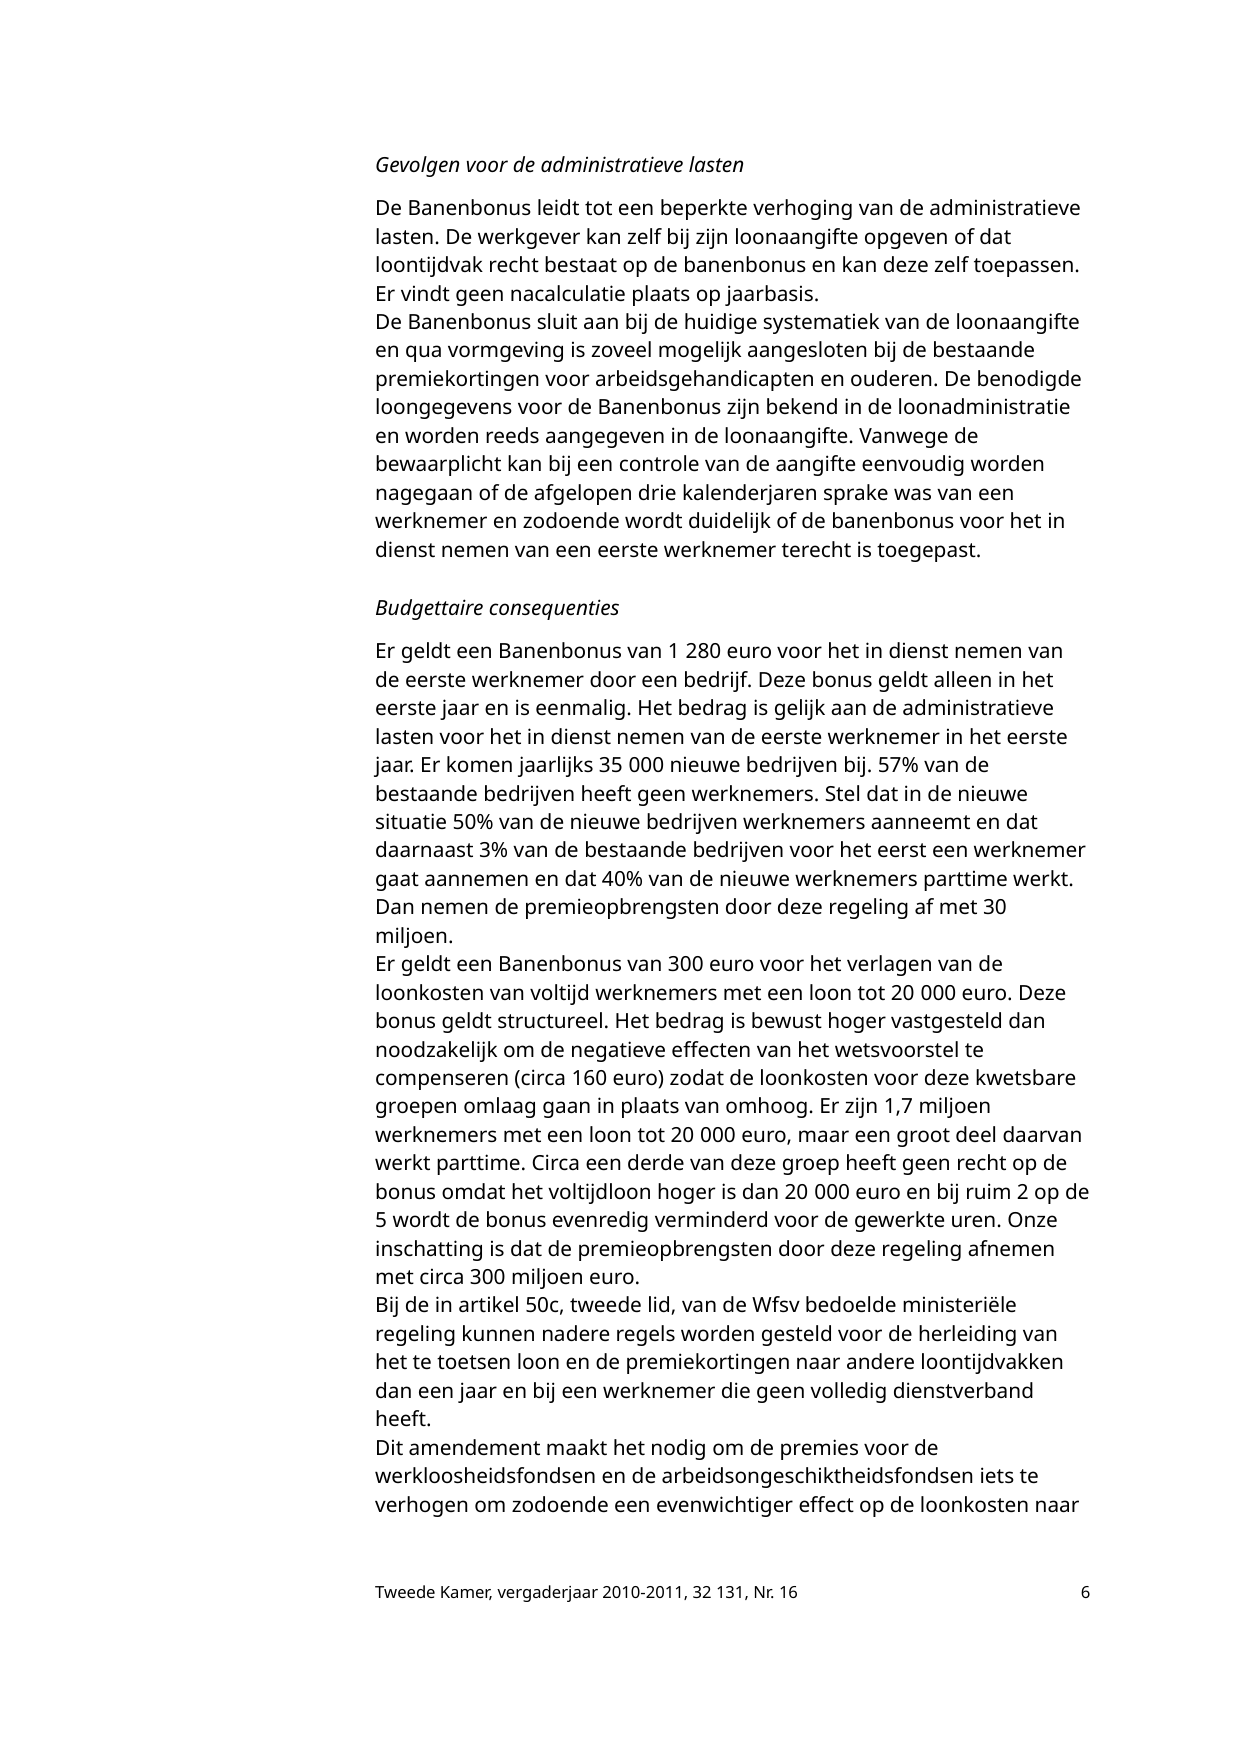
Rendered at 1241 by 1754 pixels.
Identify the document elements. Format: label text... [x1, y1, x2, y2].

text Dit amendement maakt het nodig om de premies voor de werkloosheidsfondsen en de arbeidsongeschiktheidsfondsen iets te verhogen om zodoende een evenwichtiger effect op de loonkosten naar [375, 1433, 1090, 1518]
text Budgettaire consequenties [375, 593, 1090, 622]
text De Banenbonus sluit aan bij de huidige systematiek van de loonaangifte en qua vormgeving is zoveel mogelijk aangesloten bij de bestaande premiekortingen voor arbeidsgehandicapten en ouderen. De benodigde loongegevens voor de Banenbonus zijn bekend in de loonadministratie en worden reeds aangegeven in de loonaangifte. Vanwege de bewaarplicht kan bij een controle van de aangifte eenvoudig worden nagegaan of de afgelopen drie kalenderjaren sprake was van een werknemer en zodoende wordt duidelijk of de banenbonus voor het in dienst nemen van een eerste werknemer terecht is toegepast. [375, 307, 1090, 563]
text Er geldt een Banenbonus van 300 euro voor het verlagen van de loonkosten van voltijd werknemers met een loon tot 20 000 euro. Deze bonus geldt structureel. Het bedrag is bewust hoger vastgesteld dan noodzakelijk om de negatieve effecten van het wetsvoorstel te compenseren (circa 160 euro) zodat de loonkosten voor deze kwetsbare groepen omlaag gaan in plaats van omhoog. Er zijn 1,7 miljoen werknemers met een loon tot 20 000 euro, maar een groot deel daarvan werkt parttime. Circa een derde van deze groep heeft geen recht op de bonus omdat het voltijdloon hoger is dan 20 000 euro en bij ruim 2 op de 5 wordt de bonus evenredig verminderd voor de gewerkte uren. Onze inschatting is dat de premieopbrengsten door deze regeling afnemen met circa 300 miljoen euro. [375, 949, 1090, 1291]
text Bij de in artikel 50c, tweede lid, van de Wfsv bedoelde ministeriële regeling kunnen nadere regels worden gesteld voor de herleiding van het te toetsen loon en de premiekortingen naar andere loontijdvakken dan een jaar en bij een werknemer die geen volledig dienstverband heeft. [375, 1291, 1090, 1433]
text De Banenbonus leidt tot een beperkte verhoging van de administratieve lasten. De werkgever kan zelf bij zijn loonaangifte opgeven of dat loontijdvak recht bestaat op de banenbonus en kan deze zelf toepassen. Er vindt geen nacalculatie plaats op jaarbasis. [375, 193, 1090, 307]
text Gevolgen voor de administratieve lasten [375, 150, 1090, 178]
text Er geldt een Banenbonus van 1 280 euro voor het in dienst nemen van de eerste werknemer door een bedrijf. Deze bonus geldt alleen in het eerste jaar en is eenmalig. Het bedrag is gelijk aan de administratieve lasten voor het in dienst nemen van de eerste werknemer in het eerste jaar. Er komen jaarlijks 35 000 nieuwe bedrijven bij. 57% van de bestaande bedrijven heeft geen werknemers. Stel dat in de nieuwe situatie 50% van de nieuwe bedrijven werknemers aanneemt en dat daarnaast 3% van de bestaande bedrijven voor het eerst een werknemer gaat aannemen en dat 40% van de nieuwe werknemers parttime werkt. Dan nemen de premieopbrengsten door deze regeling af met 30 miljoen. [375, 637, 1090, 949]
